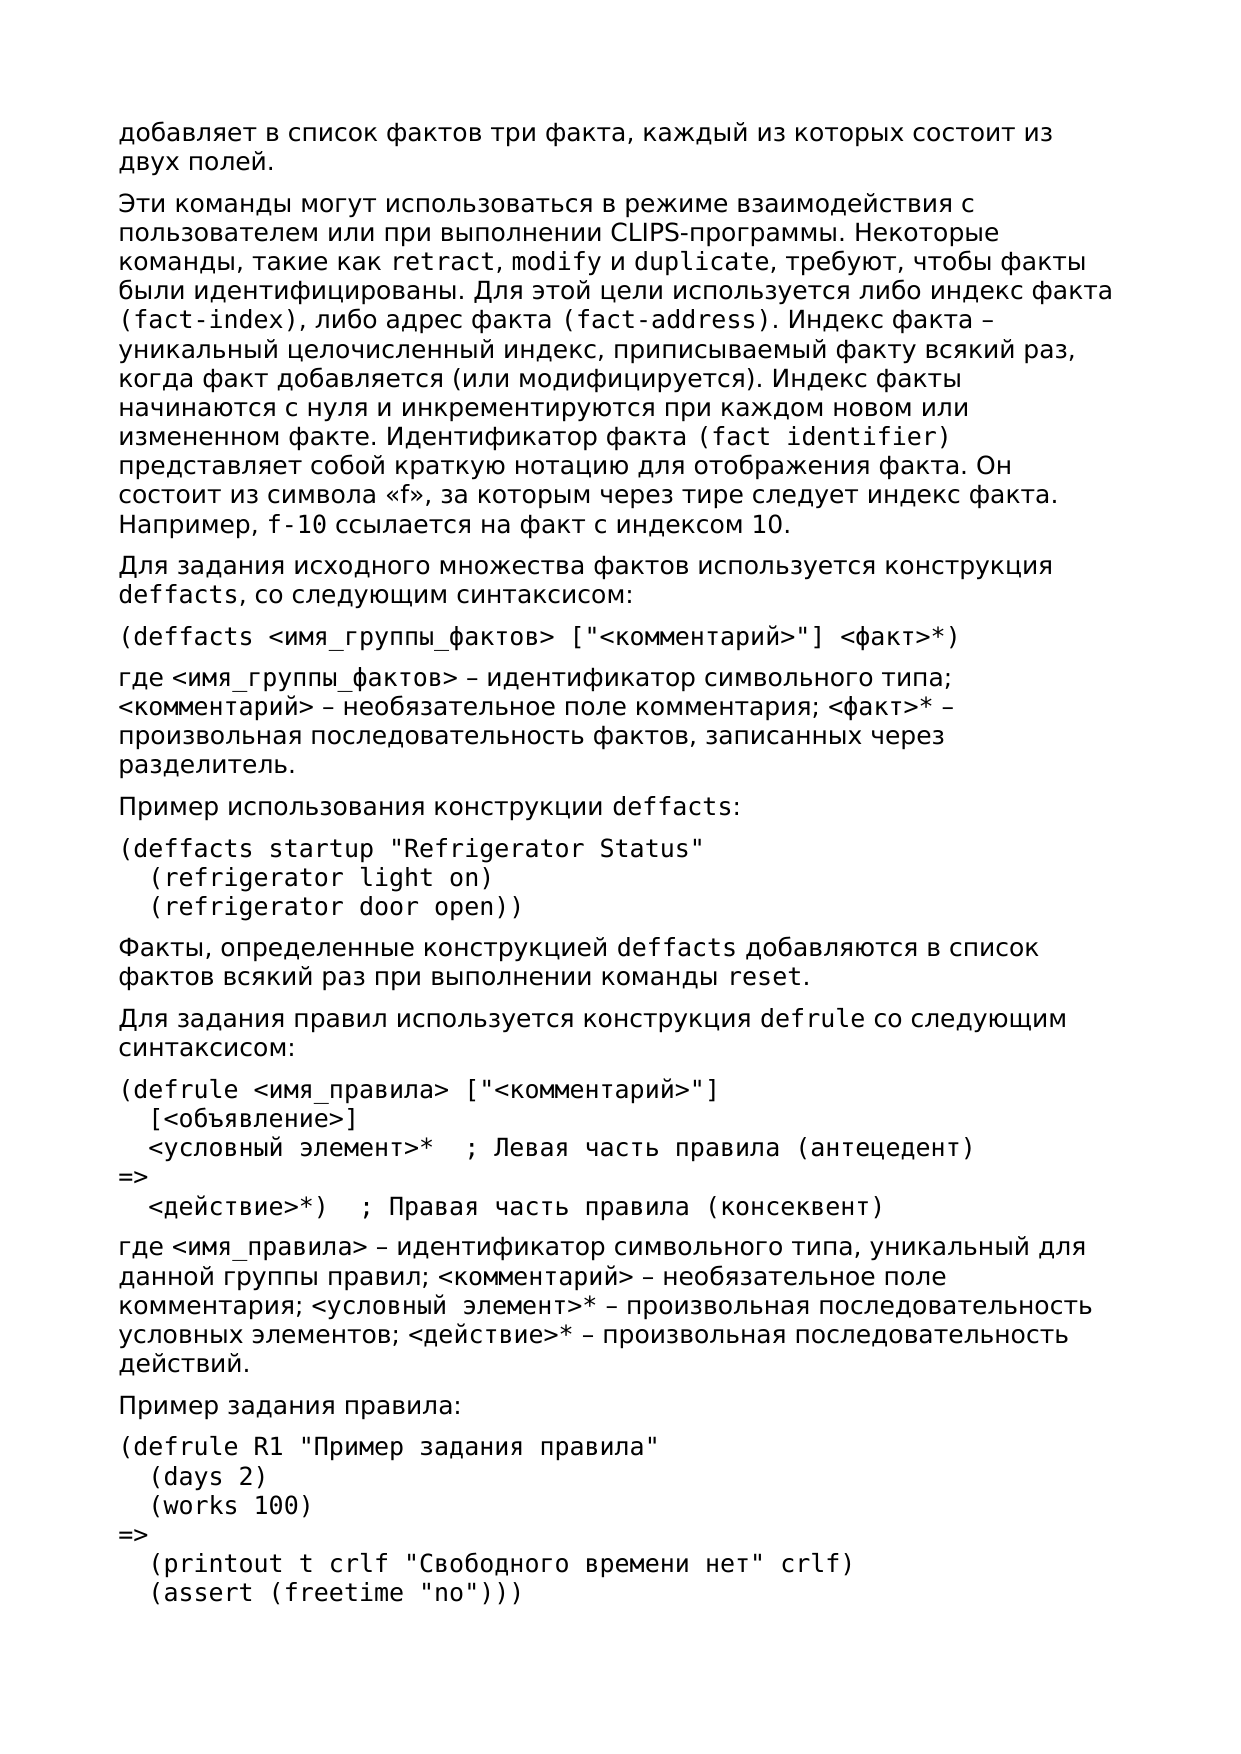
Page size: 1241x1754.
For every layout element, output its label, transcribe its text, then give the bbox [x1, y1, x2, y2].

text Пример использования конструкции deffacts: [118, 792, 1122, 822]
text Факты, определенные конструкцией deffacts добавляются в список фактов всякий раз при выполнении команды reset. [118, 933, 1122, 992]
text (defrule <имя_правила> ["<комментарий>"] [<объявление>] <условный элемент>* ; Левая часть правила (антецедент) => <действие>*) ; Правая часть правила (консеквент) [118, 1075, 1122, 1221]
text добавляет в список фактов три факта, каждый из которых состоит из двух полей. [118, 118, 1122, 176]
text (deffacts <имя_группы_фактов> ["<комментарий>"] <факт>*) [118, 622, 1122, 651]
text Для задания исходного множества фактов используется конструкция deffacts, со следующим синтаксисом: [118, 551, 1122, 610]
text (deffacts startup "Refrigerator Status" (refrigerator light on) (refrigerator door open)) [118, 834, 1122, 922]
text где <имя_правила> – идентификатор символьного типа, уникальный для данной группы правил; <комментарий> – необязательное поле комментария; <условный элемент>* – произвольная последовательность условных элементов; <действие>* – произвольная последовательность действий. [118, 1233, 1122, 1378]
text (defrule R1 "Пример задания правила" (days 2) (works 100) => (printout t crlf "Свободного времени нет" crlf) (assert (freetime "no"))) [118, 1433, 1122, 1608]
text Для задания правил используется конструкция defrule со следующим синтаксисом: [118, 1004, 1122, 1062]
text где <имя_группы_фактов> – идентификатор символьного типа; <комментарий> – необязательное поле комментария; <факт>* – произвольная последовательность фактов, записанных через разделитель. [118, 663, 1122, 780]
text Эти команды могут использоваться в режиме взаимодействия с пользователем или при выполнении CLIPS-программы. Некоторые команды, такие как retract, modify и duplicate, требуют, чтобы факты были идентифицированы. Для этой цели используется либо индекс факта (fact-index), либо адрес факта (fact-address). Индекс факта – уникальный целочисленный индекс, приписываемый факту всякий раз, когда факт добавляется (или модифицируется). Индекс факты начинаются с нуля и инкрементируются при каждом новом или измененном факте. Идентификатор факта (fact identifier) представляет собой краткую нотацию для отображения факта. Он состоит из символа «f», за которым через тире следует индекс факта. Например, f-10 ссылается на факт с индексом 10. [118, 189, 1122, 539]
text Пример задания правила: [118, 1391, 1122, 1420]
